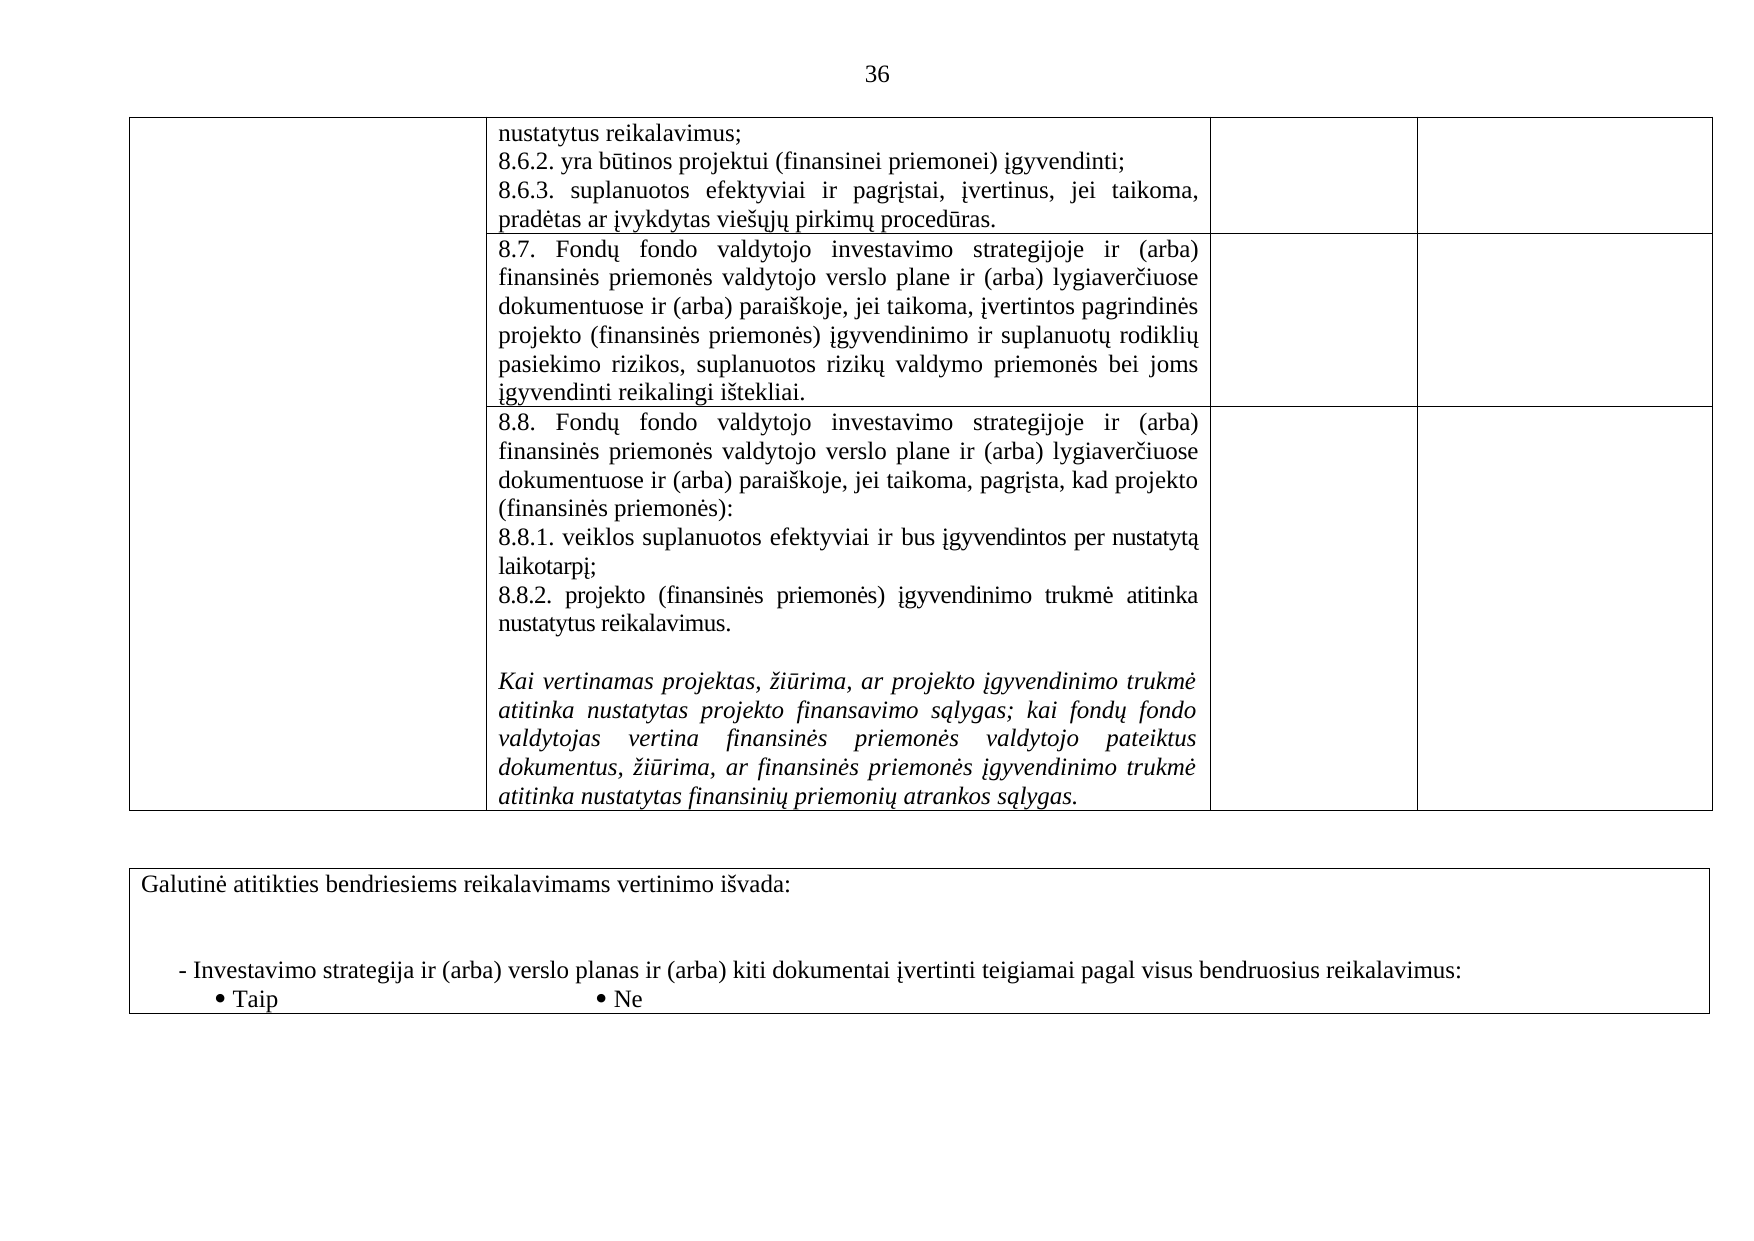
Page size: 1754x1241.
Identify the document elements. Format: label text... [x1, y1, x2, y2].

table_cell nustatytus reikalavimus; 8.6.2. yra būtinos projektui (finansinei priemonei) įgyvendinti; 8.6.3. suplanuotos efektyviai ir pagrįstai, įvertinus, jei taikoma, pradėtas ar įvykdytas viešųjų pirkimų procedūras. [487, 118, 1210, 233]
table_cell 8.8. Fondų fondo valdytojo investavimo strategijoje ir (arba) finansinės priemonės valdytojo verslo plane ir (arba) lygiaverčiuose dokumentuose ir (arba) paraiškoje, jei taikoma, pagrįsta, kad projekto (finansinės priemonės): 8.8.1. veiklos suplanuotos efektyviai ir bus įgyvendintos per nustatytą laikotarpį; 8.8.2. projekto (finansinės priemonės) įgyvendinimo trukmė atitinka nustatytus reikalavimus. Kai vertinamas projektas, žiūrima, ar projekto įgyvendinimo trukmė atitinka nustatytas projekto finansavimo sąlygas; kai fondų fondo valdytojas vertina finansinės priemonės valdytojo pateiktus dokumentus, žiūrima, ar finansinės priemonės įgyvendinimo trukmė atitinka nustatytas finansinių priemonių atrankos sąlygas. [487, 407, 1210, 810]
table_cell [1418, 234, 1712, 406]
table_cell 8.7. Fondų fondo valdytojo investavimo strategijoje ir (arba) finansinės priemonės valdytojo verslo plane ir (arba) lygiaverčiuose dokumentuose ir (arba) paraiškoje, jei taikoma, įvertintos pagrindinės projekto (finansinės priemonės) įgyvendinimo ir suplanuotų rodiklių pasiekimo rizikos, suplanuotos rizikų valdymo priemonės bei joms įgyvendinti reikalingi ištekliai. [487, 234, 1210, 406]
table_cell [1211, 407, 1417, 810]
table_cell [1418, 118, 1712, 233]
table_cell [1211, 234, 1417, 406]
table_cell [130, 118, 486, 810]
table_cell [1211, 118, 1417, 233]
table_cell [1418, 407, 1712, 810]
table_header Galutinė atitikties bendriesiems reikalavimams vertinimo išvada: - Investavimo strategija ir (arba) verslo planas ir (arba) kiti dokumentai įvertinti teigiamai pagal visus bendruosius reikalavimus:  Taip  Ne [130, 869, 1709, 1013]
